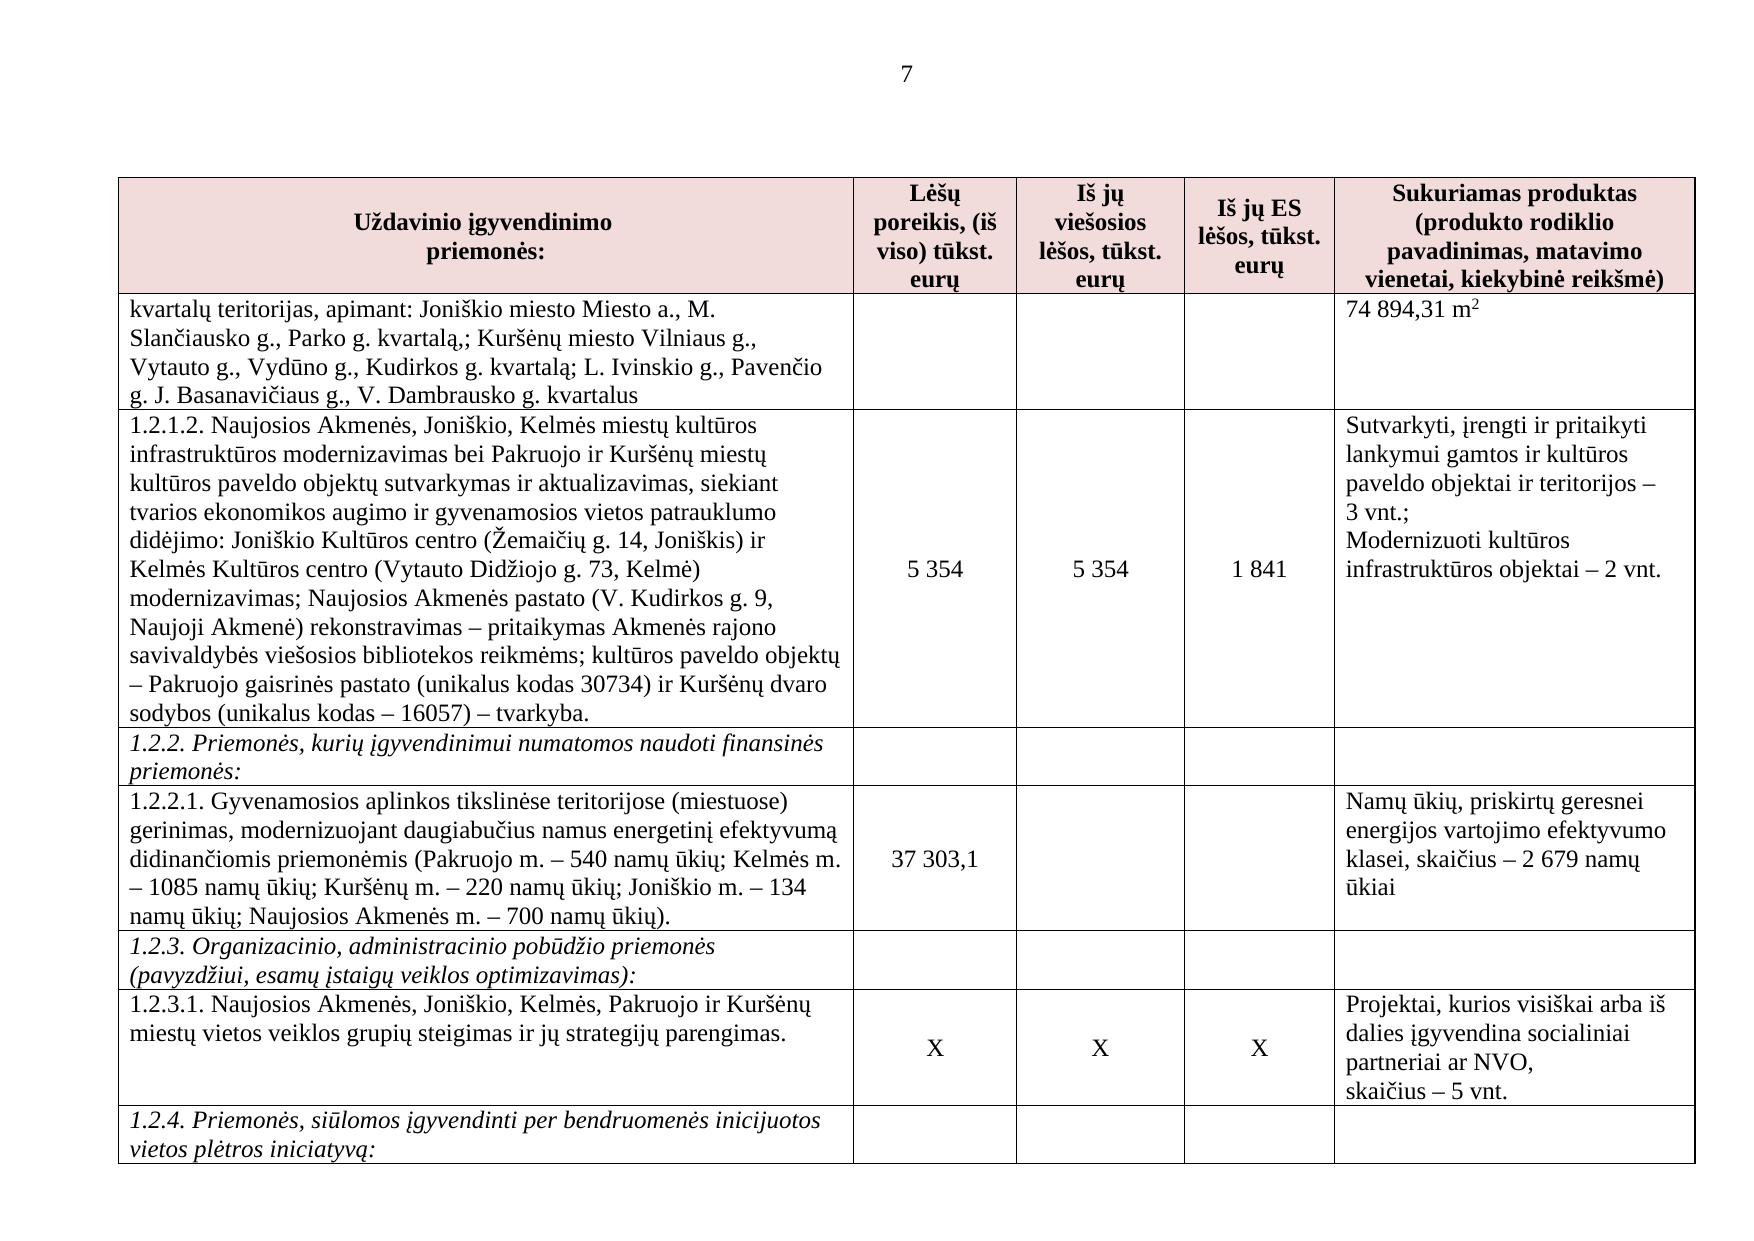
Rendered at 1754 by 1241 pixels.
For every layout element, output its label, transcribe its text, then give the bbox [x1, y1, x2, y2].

table_header Lėšų poreikis, (iš viso) tūkst. eurų [854, 178, 1016, 293]
table_cell 5 354 [1017, 410, 1184, 727]
table_cell [1335, 728, 1694, 785]
table_cell [1017, 931, 1184, 988]
table_cell Sutvarkyti, įrengti ir pritaikyti lankymui gamtos ir kultūros paveldo objektai ir teritorijos – 3 vnt.; Modernizuoti kultūros infrastruktūros objektai – 2 vnt. [1335, 410, 1694, 727]
table_cell [854, 1106, 1016, 1163]
table_header Uždavinio įgyvendinimo priemonės: [119, 178, 853, 293]
table_cell kvartalų teritorijas, apimant: Joniškio miesto Miesto a., M. Slančiausko g., Parko g. kvartalą,; Kuršėnų miesto Vilniaus g., Vytauto g., Vydūno g., Kudirkos g. kvartalą; L. Ivinskio g., Pavenčio g. J. Basanavičiaus g., V. Dambrausko g. kvartalus [119, 294, 853, 409]
table_cell 5 354 [854, 410, 1016, 727]
table_cell 1.2.1.2. Naujosios Akmenės, Joniškio, Kelmės miestų kultūros infrastruktūros modernizavimas bei Pakruojo ir Kuršėnų miestų kultūros paveldo objektų sutvarkymas ir aktualizavimas, siekiant tvarios ekonomikos augimo ir gyvenamosios vietos patrauklumo didėjimo: Joniškio Kultūros centro (Žemaičių g. 14, Joniškis) ir Kelmės Kultūros centro (Vytauto Didžiojo g. 73, Kelmė) modernizavimas; Naujosios Akmenės pastato (V. Kudirkos g. 9, Naujoji Akmenė) rekonstravimas – pritaikymas Akmenės rajono savivaldybės viešosios bibliotekos reikmėms; kultūros paveldo objektų – Pakruojo gaisrinės pastato (unikalus kodas 30734) ir Kuršėnų dvaro sodybos (unikalus kodas – 16057) – tvarkyba. [119, 410, 853, 727]
table_cell X [1185, 990, 1334, 1104]
table_cell [854, 294, 1016, 409]
table_header Sukuriamas produktas (produkto rodiklio pavadinimas, matavimo vienetai, kiekybinė reikšmė) [1335, 178, 1694, 293]
table_cell [854, 931, 1016, 988]
table_cell [1017, 294, 1184, 409]
table_cell 1.2.4. Priemonės, siūlomos įgyvendinti per bendruomenės inicijuotos vietos plėtros iniciatyvą: [119, 1106, 853, 1163]
table_header Iš jų viešosios lėšos, tūkst. eurų [1017, 178, 1184, 293]
table_cell [1017, 728, 1184, 785]
table_cell 1.2.3.1. Naujosios Akmenės, Joniškio, Kelmės, Pakruojo ir Kuršėnų miestų vietos veiklos grupių steigimas ir jų strategijų parengimas. [119, 990, 853, 1104]
table_cell 1.2.2. Priemonės, kurių įgyvendinimui numatomos naudoti finansinės priemonės: [119, 728, 853, 785]
table_cell [1335, 931, 1694, 988]
table_cell [854, 728, 1016, 785]
table_cell [1185, 294, 1334, 409]
table_header Iš jų ES lėšos, tūkst. eurų [1185, 178, 1334, 293]
table_cell Namų ūkių, priskirtų geresnei energijos vartojimo efektyvumo klasei, skaičius – 2 679 namų ūkiai [1335, 786, 1694, 930]
table_cell [1335, 1106, 1694, 1163]
table_cell 1.2.2.1. Gyvenamosios aplinkos tikslinėse teritorijose (miestuose) gerinimas, modernizuojant daugiabučius namus energetinį efektyvumą didinančiomis priemonėmis (Pakruojo m. – 540 namų ūkių; Kelmės m. – 1085 namų ūkių; Kuršėnų m. – 220 namų ūkių; Joniškio m. – 134 namų ūkių; Naujosios Akmenės m. – 700 namų ūkių). [119, 786, 853, 930]
table_cell [1017, 786, 1184, 930]
table_cell [1185, 786, 1334, 930]
table_cell X [1017, 990, 1184, 1104]
table_cell [1185, 728, 1334, 785]
table_cell 1 841 [1185, 410, 1334, 727]
table_cell 37 303,1 [854, 786, 1016, 930]
table_cell [1185, 931, 1334, 988]
table_cell [1017, 1106, 1184, 1163]
table_cell [1185, 1106, 1334, 1163]
table_cell 1.2.3. Organizacinio, administracinio pobūdžio priemonės (pavyzdžiui, esamų įstaigų veiklos optimizavimas): [119, 931, 853, 988]
table_cell X [854, 990, 1016, 1104]
table_cell Projektai, kurios visiškai arba iš dalies įgyvendina socialiniai partneriai ar NVO, skaičius – 5 vnt. [1335, 990, 1694, 1104]
table_cell 74 894,31 m2 [1335, 294, 1694, 409]
